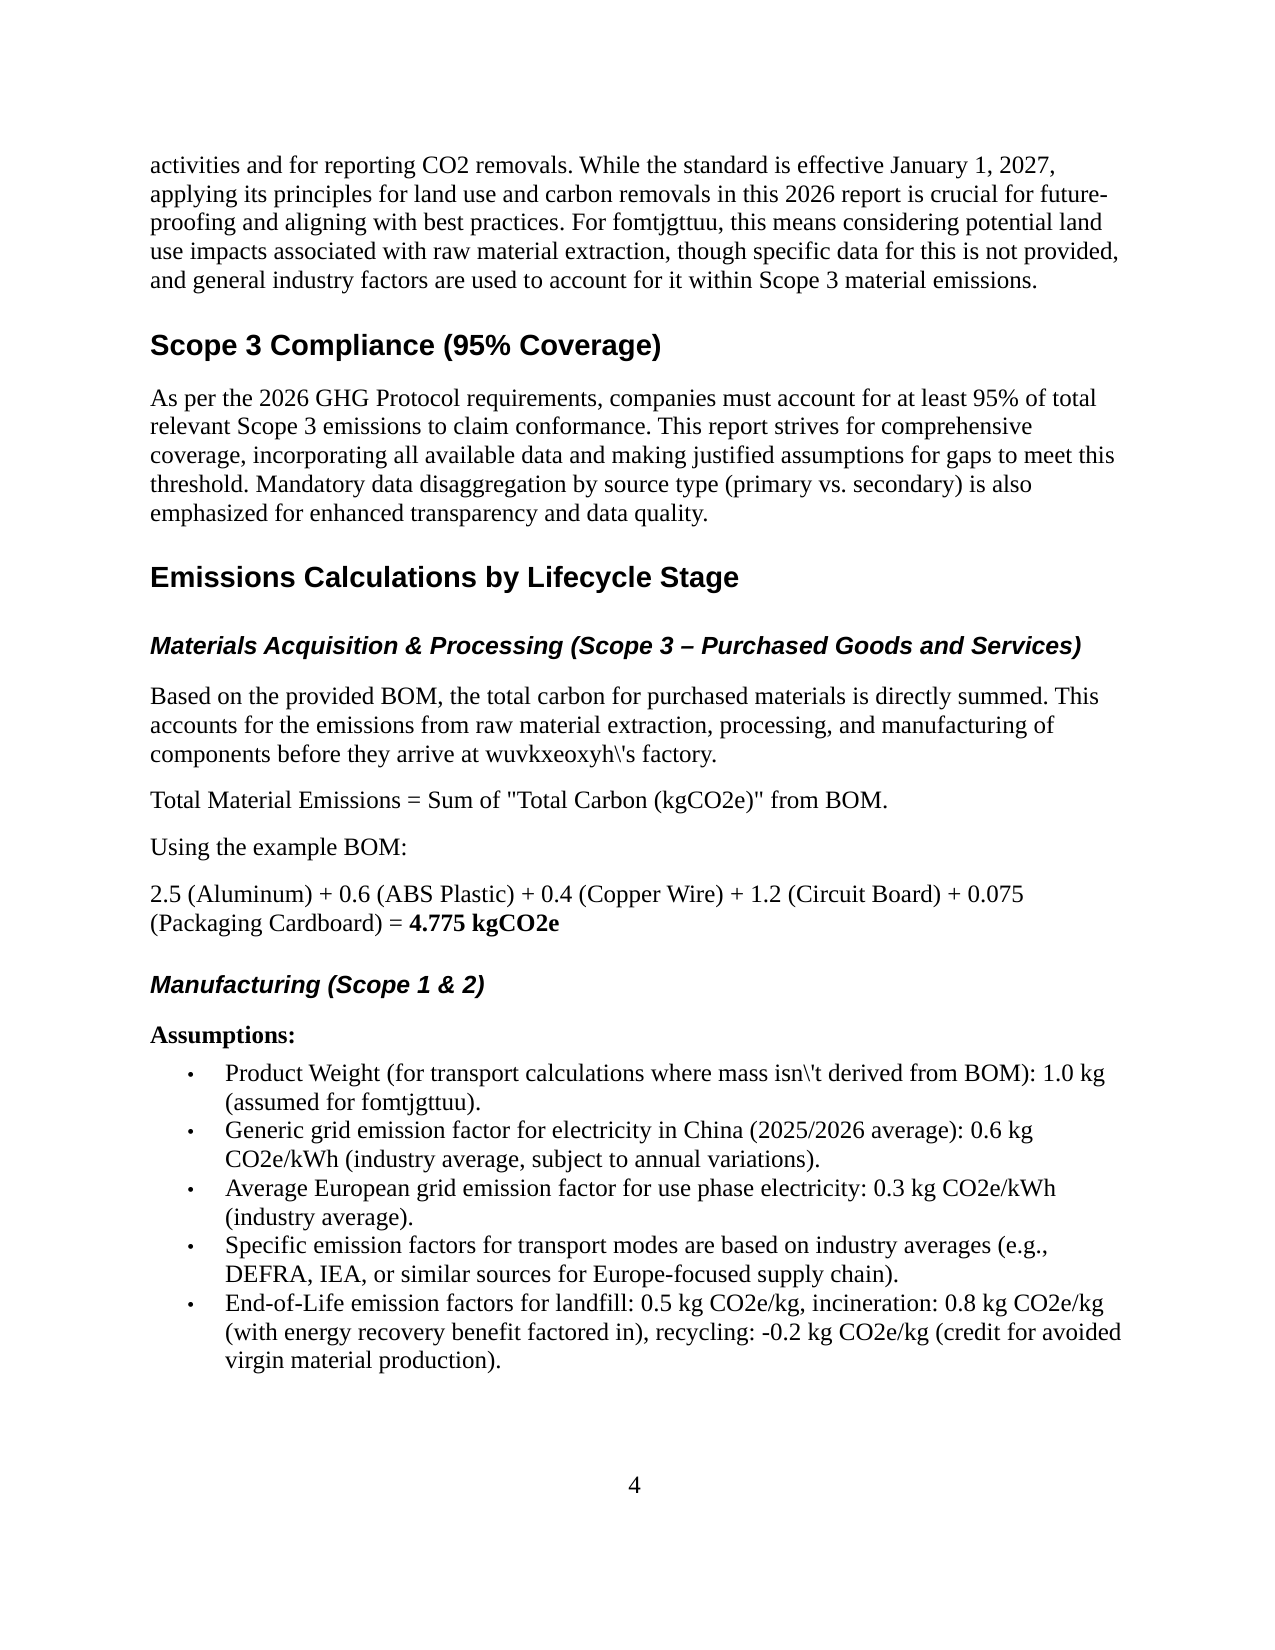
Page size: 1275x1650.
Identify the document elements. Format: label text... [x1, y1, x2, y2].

list End-of-Life emission factors for landfill: 0.5 kg CO2e/kg, incineration: 0.8 kg CO2e/kg (with energy recovery benefit factored in), recycling: -0.2 kg CO2e/kg (credit for avoided virgin material production). [187, 1288, 1125, 1374]
text Based on the provided BOM, the total carbon for purchased materials is directly summed. This accounts for the emissions from raw material extraction, processing, and manufacturing of components before they arrive at wuvkxeoxyh\'s factory. [150, 681, 1125, 768]
subtitle Emissions Calculations by Lifecycle Stage [150, 560, 1125, 594]
text activities and for reporting CO2 removals. While the standard is effective January 1, 2027, applying its principles for land use and carbon removals in this 2026 report is crucial for future-proofing and aligning with best practices. For fomtjgttuu, this means considering potential land use impacts associated with raw material extraction, though specific data for this is not provided, and general industry factors are used to account for it within Scope 3 material emissions. [150, 150, 1125, 294]
text Total Material Emissions = Sum of "Total Carbon (kgCO2e)" from BOM. [150, 786, 1125, 814]
subtitle Scope 3 Compliance (95% Coverage) [150, 328, 1125, 361]
subtitle Manufacturing (Scope 1 & 2) [150, 970, 1125, 999]
text Assumptions: [150, 1020, 1125, 1049]
text Using the example BOM: [150, 832, 1125, 861]
list Generic grid emission factor for electricity in China (2025/2026 average): 0.6 kg CO2e/kWh (industry average, subject to annual variations). [187, 1116, 1125, 1173]
text 2.5 (Aluminum) + 0.6 (ABS Plastic) + 0.4 (Copper Wire) + 1.2 (Circuit Board) + 0.075 (Packaging Cardboard) = 4.775 kgCO2e [150, 879, 1125, 936]
text As per the 2026 GHG Protocol requirements, companies must account for at least 95% of total relevant Scope 3 emissions to claim conformance. This report strives for comprehensive coverage, incorporating all available data and making justified assumptions for gaps to meet this threshold. Mandatory data disaggregation by source type (primary vs. secondary) is also emphasized for enhanced transparency and data quality. [150, 383, 1125, 526]
subtitle Materials Acquisition & Processing (Scope 3 – Purchased Goods and Services) [150, 631, 1125, 660]
list Product Weight (for transport calculations where mass isn\'t derived from BOM): 1.0 kg (assumed for fomtjgttuu). [187, 1058, 1125, 1116]
list Average European grid emission factor for use phase electricity: 0.3 kg CO2e/kWh (industry average). [187, 1173, 1125, 1231]
list Specific emission factors for transport modes are based on industry averages (e.g., DEFRA, IEA, or similar sources for Europe-focused supply chain). [187, 1231, 1125, 1288]
